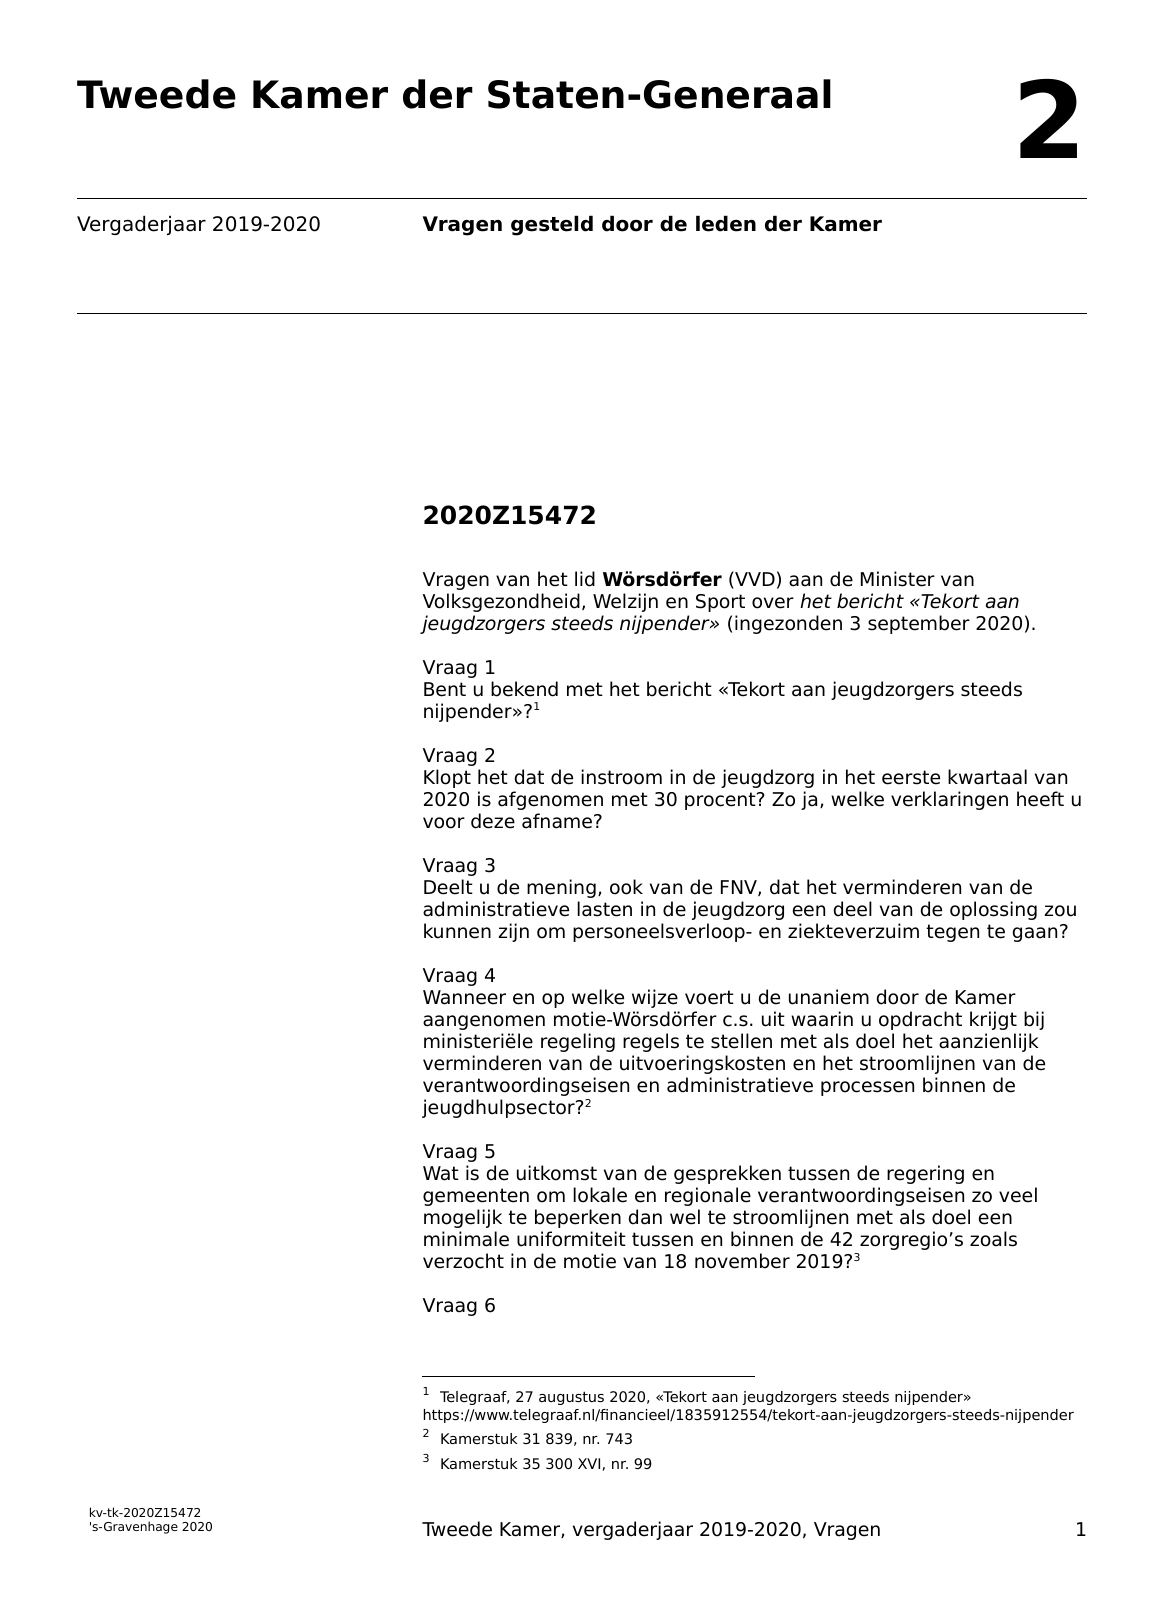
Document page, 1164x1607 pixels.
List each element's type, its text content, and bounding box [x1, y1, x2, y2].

text 2020Z15472 [422, 501, 1087, 531]
text 's-Gravenhage 2020 [88, 1520, 323, 1534]
text Vraag 4 [422, 965, 1087, 987]
text Vraag 6 [422, 1295, 1087, 1317]
text https://www.telegraaf.nl/financieel/1835912554/tekort-aan-jeugdzorgers-steeds-nijpender [422, 1407, 1087, 1424]
text Kamerstuk 31 839, nr. 743 [422, 1427, 1087, 1449]
text Deelt u de mening, ook van de FNV, dat het verminderen van de administratieve lasten in de jeugdzorg een deel van de oplossing zou kunnen zijn om personeelsverloop- en ziekteverzuim tegen te gaan? [422, 877, 1087, 943]
text Vragen van het lid Wörsdörfer (VVD) aan de Minister van Volksgezondheid, Welzijn en Sport over het bericht «Tekort aan jeugdzorgers steeds nijpender» (ingezonden 3 september 2020). [422, 569, 1087, 635]
table_header 2 [886, 59, 1087, 198]
text Vraag 3 [422, 855, 1087, 877]
text Wat is de uitkomst van de gesprekken tussen de regering en gemeenten om lokale en regionale verantwoordingseisen zo veel mogelijk te beperken dan wel te stroomlijnen met als doel een minimale uniformiteit tussen en binnen de 42 zorgregio’s zoals verzocht in de motie van 18 november 2019? [422, 1163, 1087, 1273]
text Kamerstuk 35 300 XVI, nr. 99 [422, 1452, 1087, 1474]
text Vraag 2 [422, 745, 1087, 767]
text Telegraaf, 27 augustus 2020, «Tekort aan jeugdzorgers steeds nijpender» [422, 1385, 1087, 1407]
text Klopt het dat de instroom in de jeugdzorg in het eerste kwartaal van 2020 is afgenomen met 30 procent? Zo ja, welke verklaringen heeft u voor deze afname? [422, 767, 1087, 833]
table_cell Vragen gesteld door de leden der Kamer [422, 199, 1087, 313]
text Vraag 5 [422, 1141, 1087, 1163]
table_header Tweede Kamer der Staten-Generaal [77, 59, 886, 198]
text Wanneer en op welke wijze voert u de unaniem door de Kamer aangenomen motie-Wörsdörfer c.s. uit waarin u opdracht krijgt bij ministeriële regeling regels te stellen met als doel het aanzienlijk verminderen van de uitvoeringskosten en het stroomlijnen van de verantwoordingseisen en administratieve processen binnen de jeugdhulpsector? [422, 987, 1087, 1119]
table_cell Vergaderjaar 2019-2020 [77, 199, 422, 313]
text kv-tk-2020Z15472 [88, 1506, 323, 1520]
text Bent u bekend met het bericht «Tekort aan jeugdzorgers steeds nijpender»? [422, 679, 1087, 723]
text Vraag 1 [422, 657, 1087, 679]
